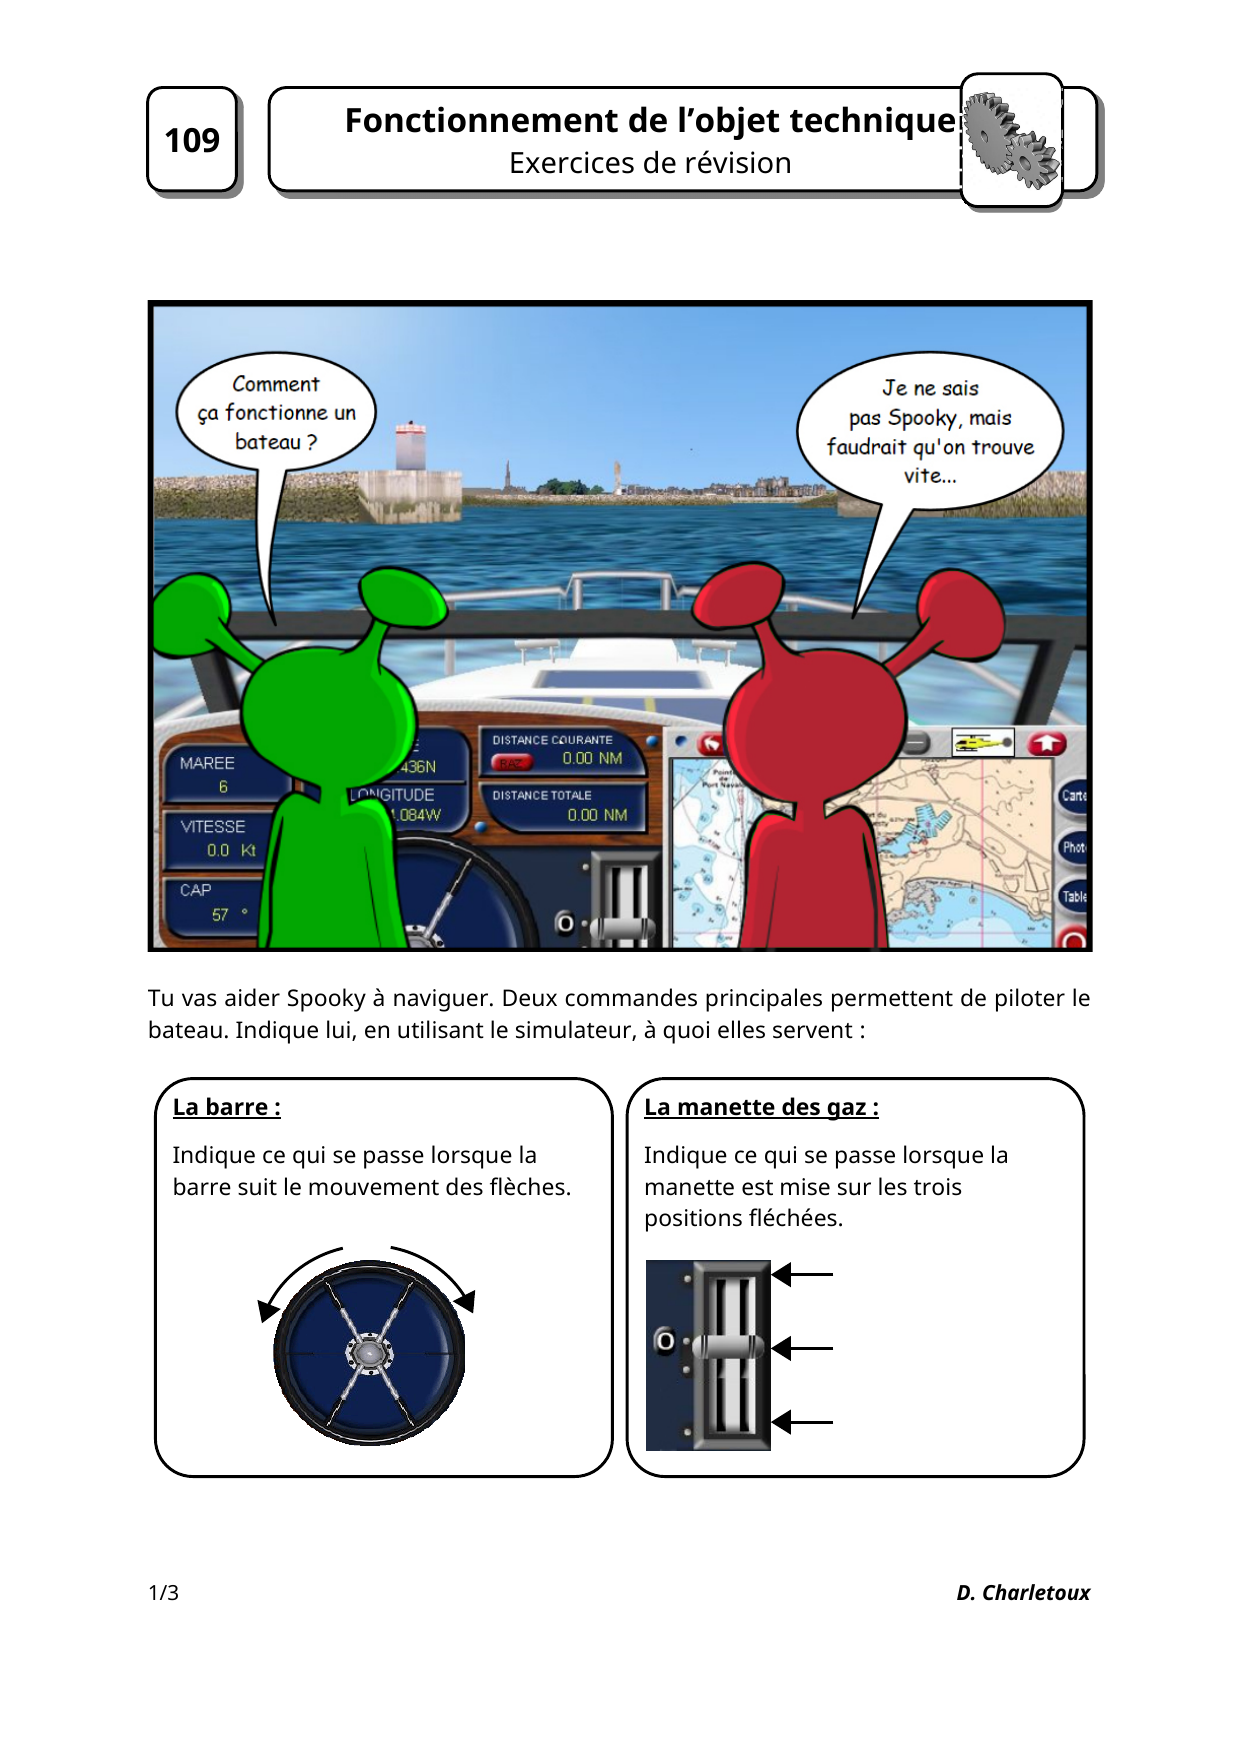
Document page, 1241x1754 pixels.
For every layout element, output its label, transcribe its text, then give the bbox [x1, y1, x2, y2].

text Tu vas aider Spooky à naviguer. Deux commandes principales permettent de piloter le bateau. Indique lui, en utilisant le simulateur, à quoi elles servent : [148, 982, 1092, 1045]
picture [959, 88, 1063, 192]
picture [646, 1260, 771, 1451]
picture [147, 300, 1093, 952]
picture [273, 1260, 465, 1446]
